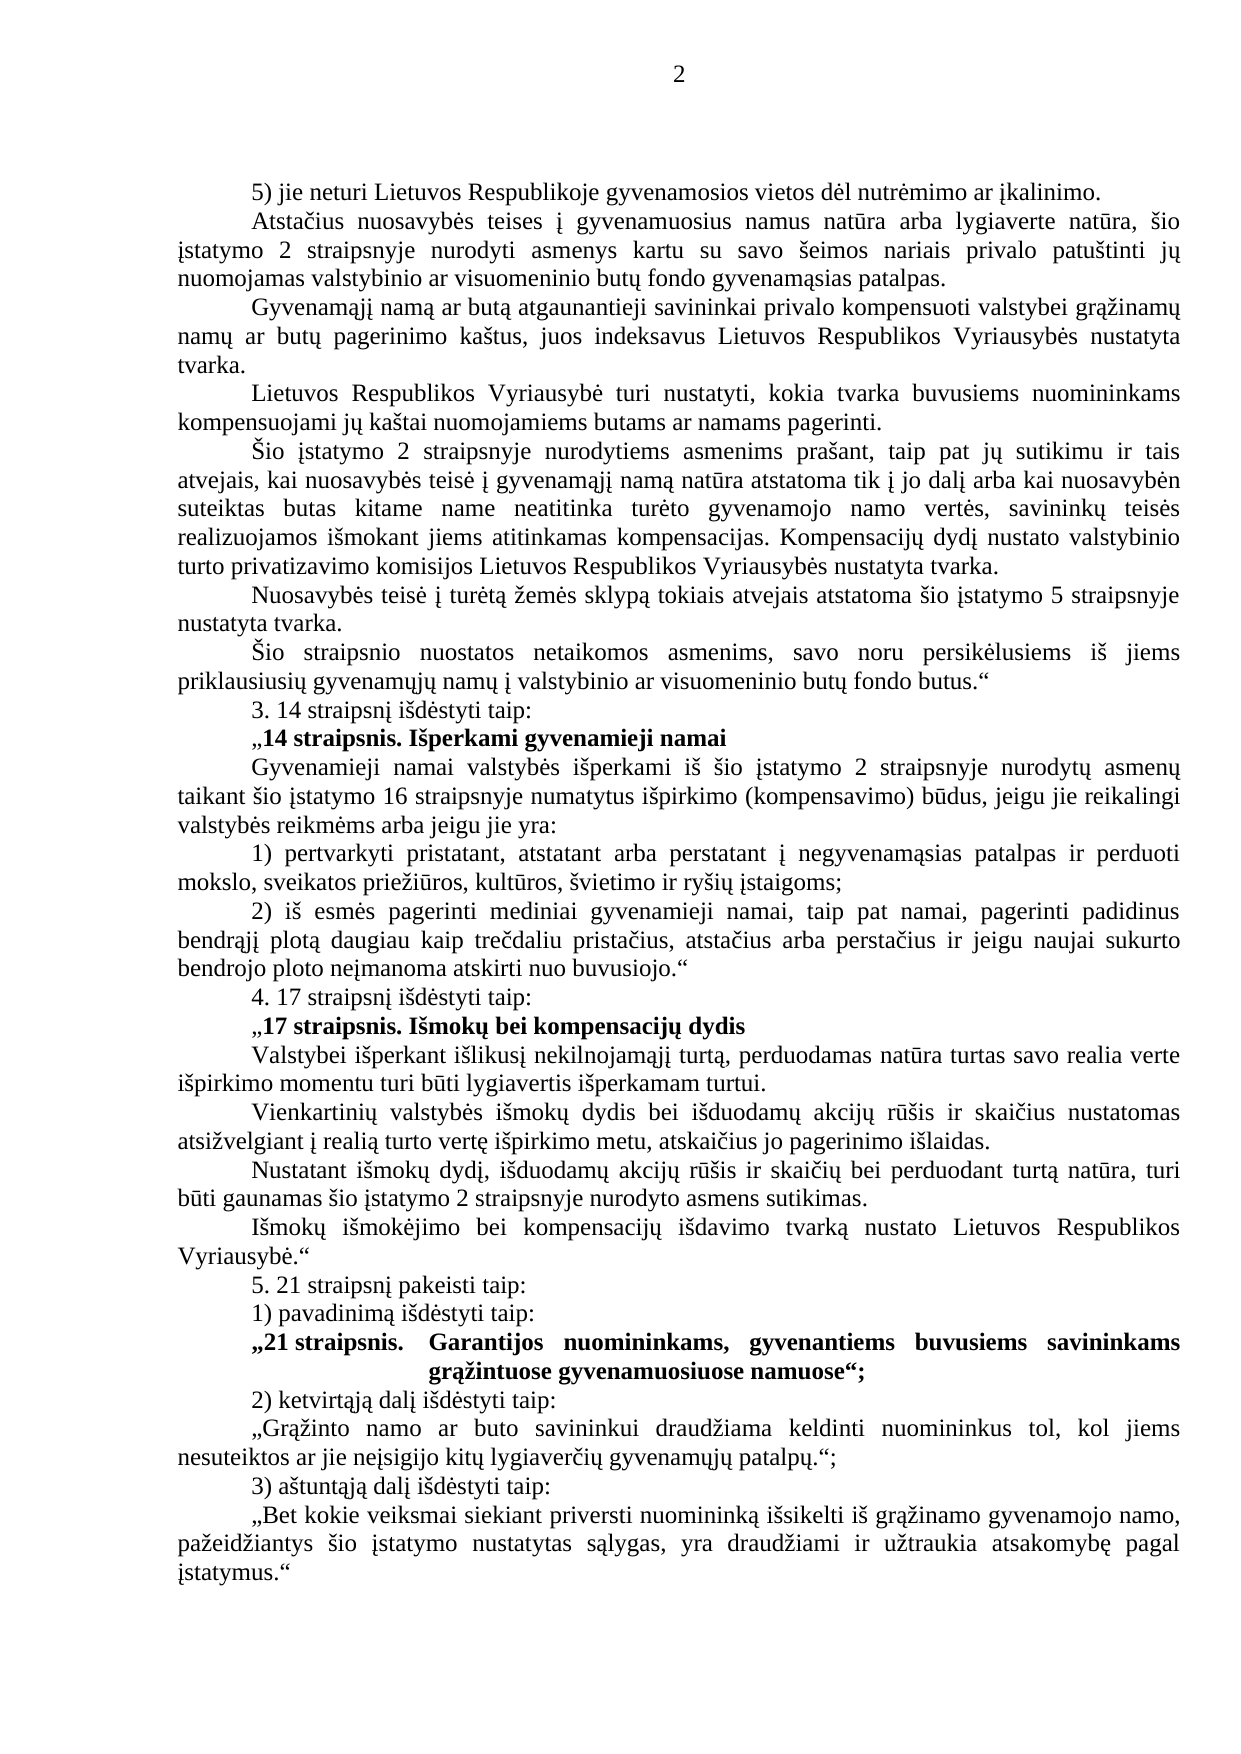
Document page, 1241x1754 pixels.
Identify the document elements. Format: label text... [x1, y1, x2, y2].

text Šio įstatymo 2 straipsnyje nurodytiems asmenims prašant, taip pat jų sutikimu ir tais atvejais, kai nuosavybės teisė į gyvenamąjį namą natūra atstatoma tik į jo dalį arba kai nuosavybėn suteiktas butas kitame name neatitinka turėto gyvenamojo namo vertės, savininkų teisės realizuojamos išmokant jiems atitinkamas kompensacijas. Kompensacijų dydį nustato valstybinio turto privatizavimo komisijos Lietuvos Respublikos Vyriausybės nustatyta tvarka. [177, 436, 1181, 580]
text Gyvenamąjį namą ar butą atgaunantieji savininkai privalo kompensuoti valstybei grąžinamų namų ar butų pagerinimo kaštus, juos indeksavus Lietuvos Respublikos Vyriausybės nustatyta tvarka. [177, 292, 1181, 378]
text Vienkartinių valstybės išmokų dydis bei išduodamų akcijų rūšis ir skaičius nustatomas atsižvelgiant į realią turto vertę išpirkimo metu, atskaičius jo pagerinimo išlaidas. [177, 1097, 1181, 1155]
text Lietuvos Respublikos Vyriausybė turi nustatyti, kokia tvarka buvusiems nuomininkams kompensuojami jų kaštai nuomojamiems butams ar namams pagerinti. [177, 378, 1181, 436]
text Gyvenamieji namai valstybės išperkami iš šio įstatymo 2 straipsnyje nurodytų asmenų taikant šio įstatymo 16 straipsnyje numatytus išpirkimo (kompensavimo) būdus, jeigu jie reikalingi valstybės reikmėms arba jeigu jie yra: [177, 752, 1181, 838]
text „17 straipsnis. Išmokų bei kompensacijų dydis [177, 1011, 1181, 1040]
text 2) iš esmės pagerinti mediniai gyvenamieji namai, taip pat namai, pagerinti padidinus bendrąjį plotą daugiau kaip trečdaliu pristačius, atstačius arba perstačius ir jeigu naujai sukurto bendrojo ploto neįmanoma atskirti nuo buvusiojo.“ [177, 896, 1181, 982]
text Nuosavybės teisė į turėtą žemės sklypą tokiais atvejais atstatoma šio įstatymo 5 straipsnyje nustatyta tvarka. [177, 580, 1181, 637]
text Valstybei išperkant išlikusį nekilnojamąjį turtą, perduodamas natūra turtas savo realia verte išpirkimo momentu turi būti lygiavertis išperkamam turtui. [177, 1040, 1181, 1097]
text Šio straipsnio nuostatos netaikomos asmenims, savo noru persikėlusiems iš jiems priklausiusių gyvenamųjų namų į valstybinio ar visuomeninio butų fondo butus.“ [177, 637, 1181, 695]
text „14 straipsnis. Išperkami gyvenamieji namai [177, 723, 1181, 752]
text Nustatant išmokų dydį, išduodamų akcijų rūšis ir skaičių bei perduodant turtą natūra, turi būti gaunamas šio įstatymo 2 straipsnyje nurodyto asmens sutikimas. [177, 1155, 1181, 1212]
text Atstačius nuosavybės teises į gyvenamuosius namus natūra arba lygiaverte natūra, šio įstatymo 2 straipsnyje nurodyti asmenys kartu su savo šeimos nariais privalo patuštinti jų nuomojamas valstybinio ar visuomeninio butų fondo gyvenamąsias patalpas. [177, 206, 1181, 292]
text 2) ketvirtąją dalį išdėstyti taip: [177, 1385, 1181, 1413]
text 3. 14 straipsnį išdėstyti taip: [177, 695, 1181, 723]
text Išmokų išmokėjimo bei kompensacijų išdavimo tvarką nustato Lietuvos Respublikos Vyriausybė.“ [177, 1212, 1181, 1270]
text 5) jie neturi Lietuvos Respublikoje gyvenamosios vietos dėl nutrėmimo ar įkalinimo. [177, 177, 1181, 206]
text 1) pertvarkyti pristatant, atstatant arba perstatant į negyvenamąsias patalpas ir perduoti mokslo, sveikatos priežiūros, kultūros, švietimo ir ryšių įstaigoms; [177, 838, 1181, 896]
text 1) pavadinimą išdėstyti taip: [177, 1298, 1181, 1327]
text „Grąžinto namo ar buto savininkui draudžiama keldinti nuomininkus tol, kol jiems nesuteiktos ar jie neįsigijo kitų lygiaverčių gyvenamųjų patalpų.“; [177, 1413, 1181, 1471]
text 3) aštuntąją dalį išdėstyti taip: [177, 1471, 1181, 1500]
text „Bet kokie veiksmai siekiant priversti nuomininką išsikelti iš grąžinamo gyvenamojo namo, pažeidžiantys šio įstatymo nustatytas sąlygas, yra draudžiami ir užtraukia atsakomybę pagal įstatymus.“ [177, 1500, 1181, 1586]
text 5. 21 straipsnį pakeisti taip: [177, 1270, 1181, 1298]
text 4. 17 straipsnį išdėstyti taip: [177, 982, 1181, 1011]
text „21 straipsnis. Garantijos nuomininkams, gyvenantiems buvusiems savininkams grąžintuose gyvenamuosiuose namuose“; [251, 1327, 1181, 1385]
